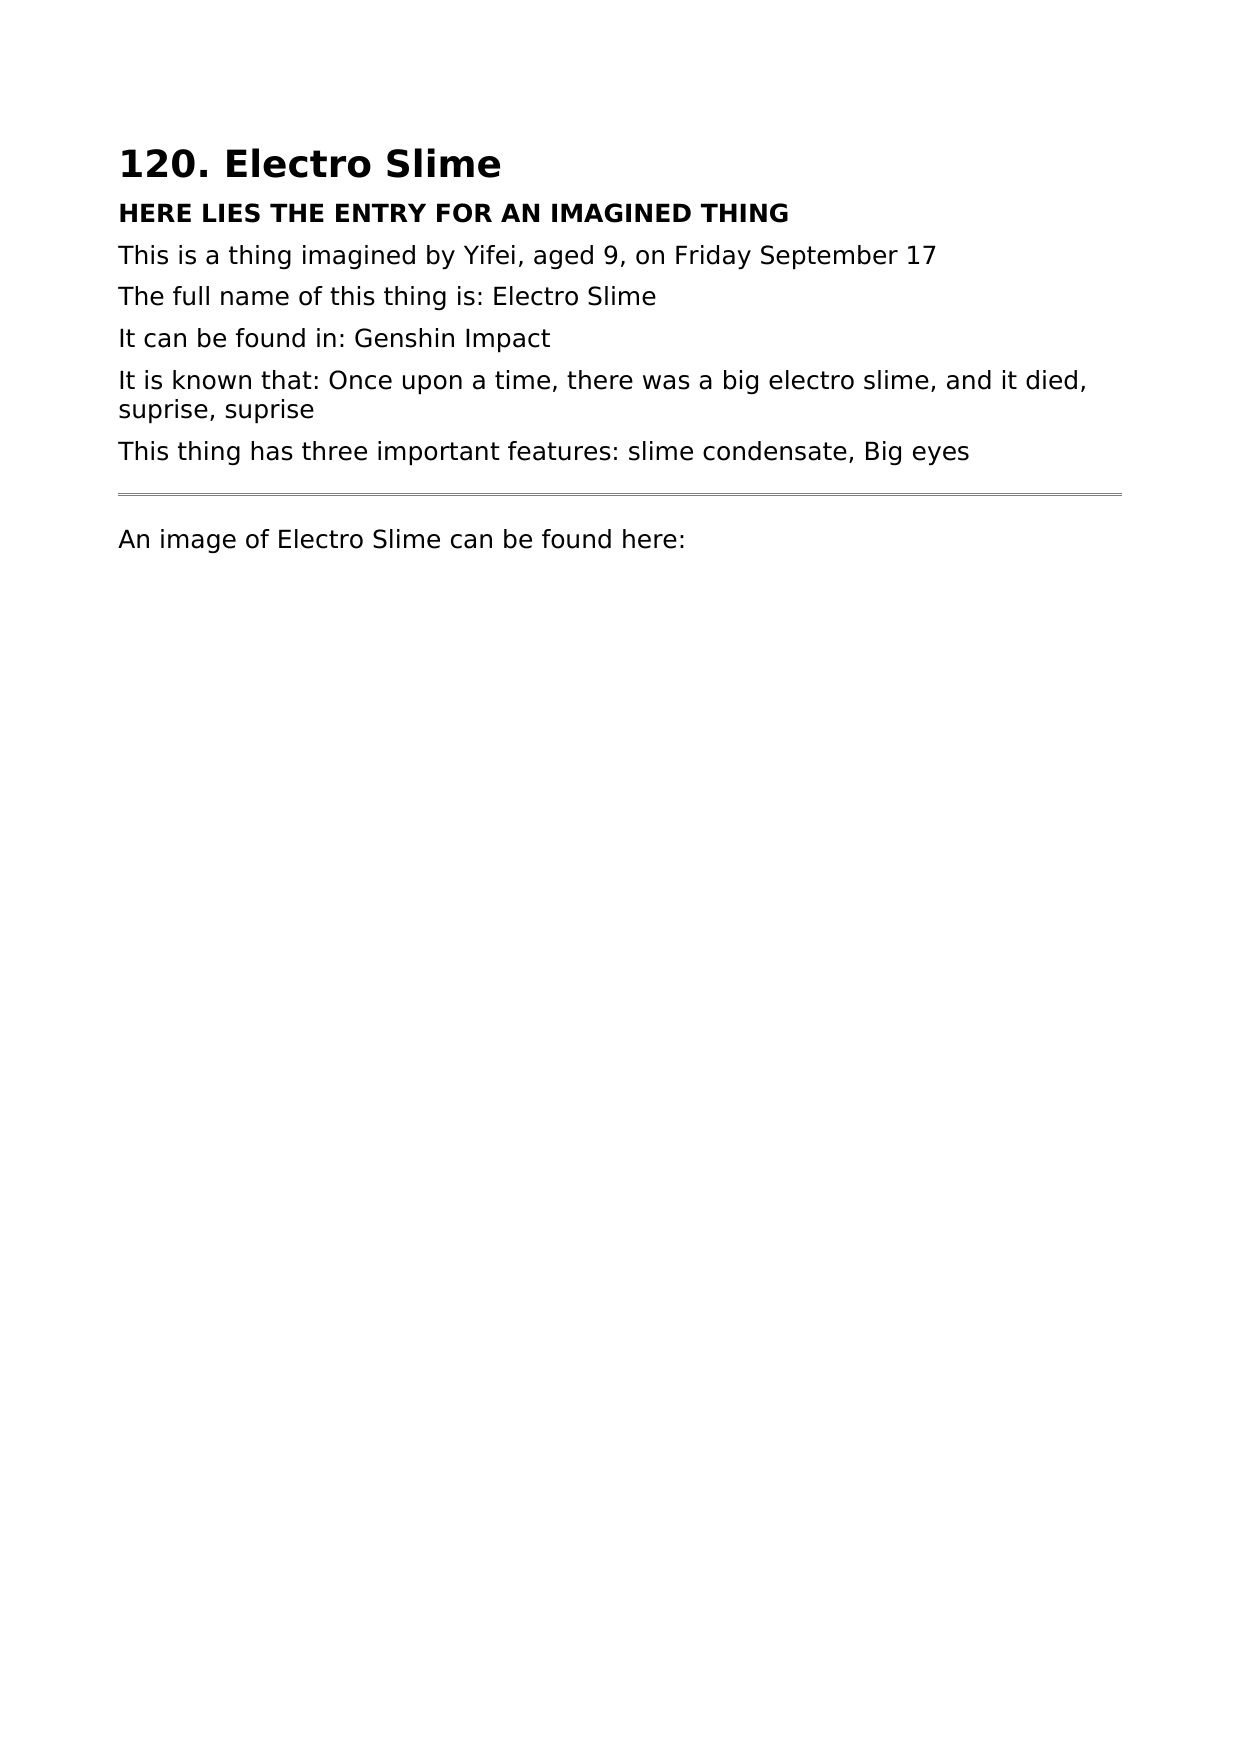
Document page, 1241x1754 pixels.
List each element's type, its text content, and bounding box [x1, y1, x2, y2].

text HERE LIES THE ENTRY FOR AN IMAGINED THING [118, 199, 1122, 228]
text An image of Electro Slime can be found here: [118, 525, 1122, 554]
text It can be found in: Genshin Impact [118, 324, 1122, 353]
subtitle 120. Electro Slime [118, 143, 1122, 187]
text The full name of this thing is: Electro Slime [118, 283, 1122, 312]
text This thing has three important features: slime condensate, Big eyes [118, 437, 1122, 466]
text It is known that: Once upon a time, there was a big electro slime, and it died, suprise, suprise [118, 366, 1122, 424]
text This is a thing imagined by Yifei, aged 9, on Friday September 17 [118, 241, 1122, 270]
